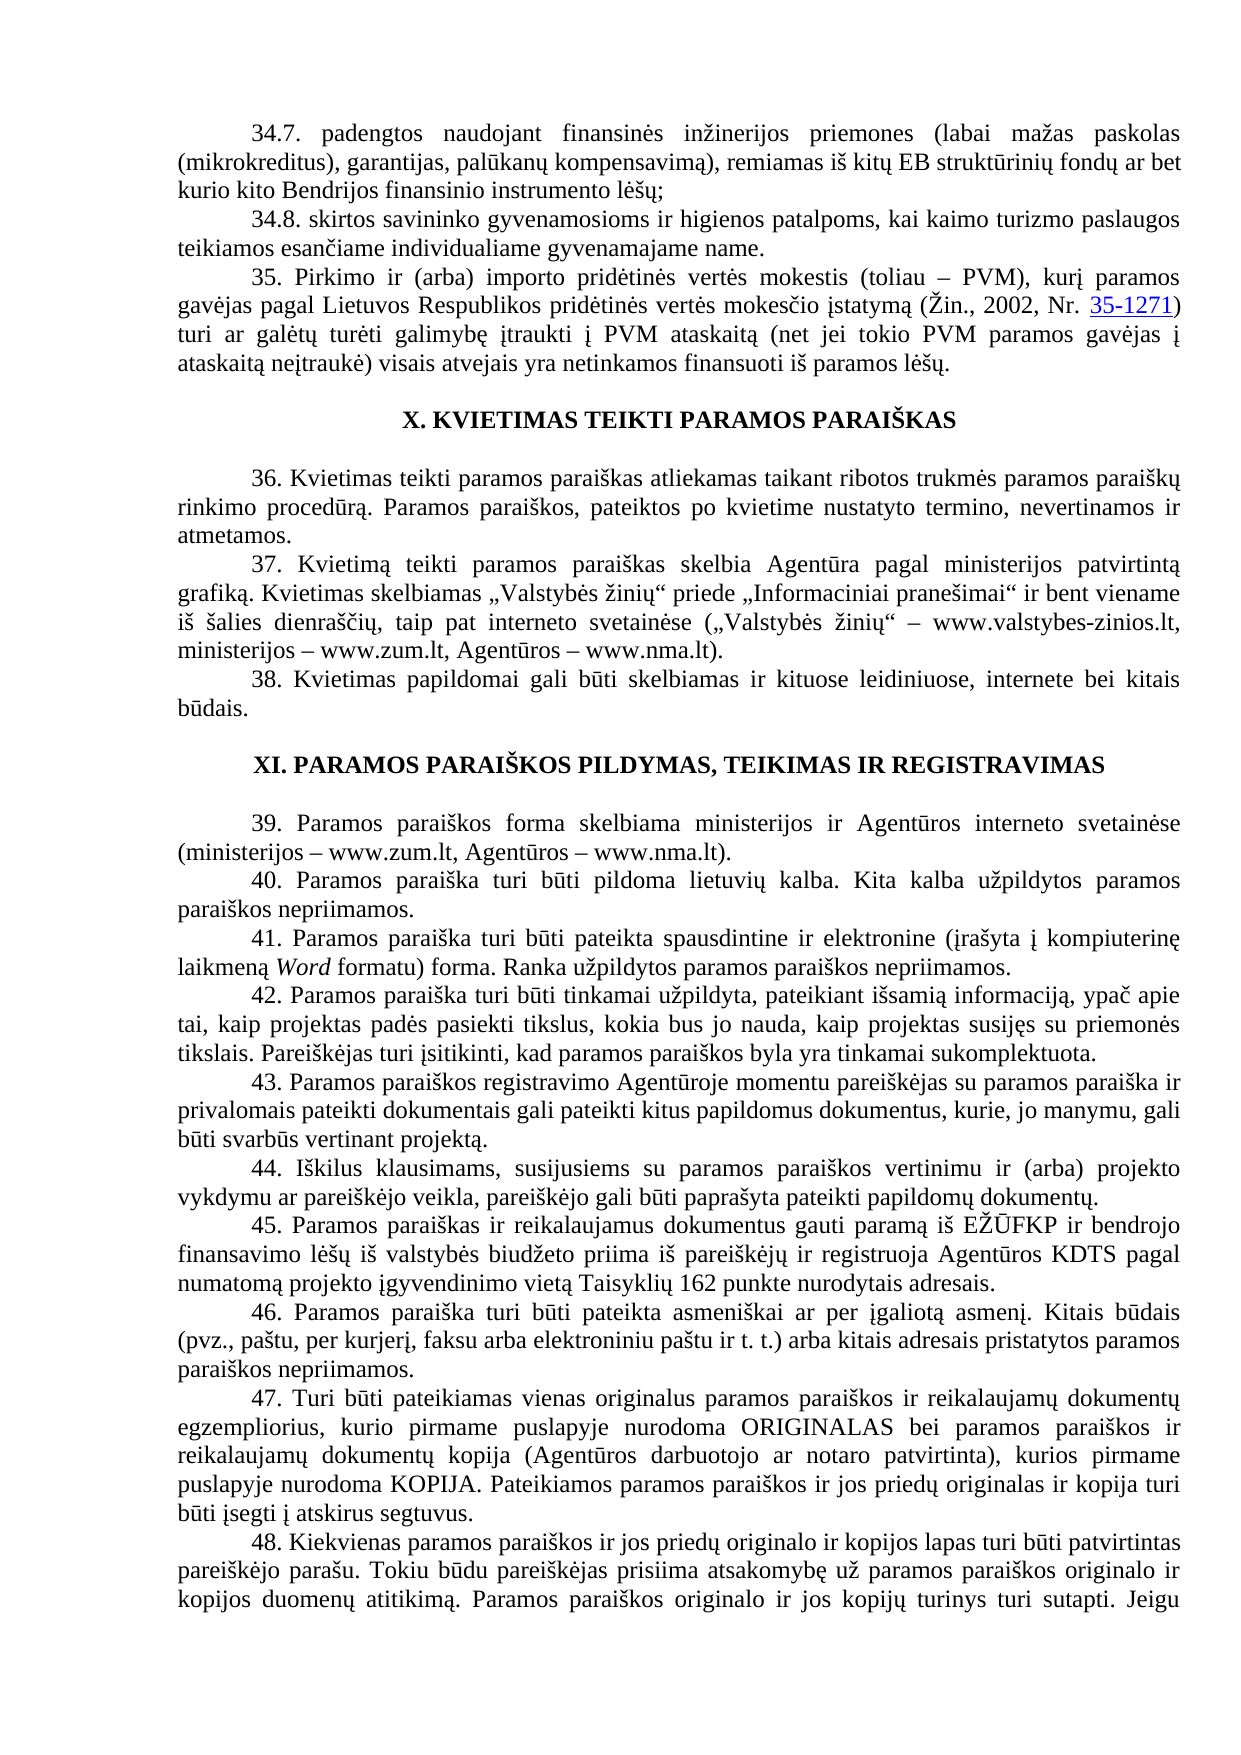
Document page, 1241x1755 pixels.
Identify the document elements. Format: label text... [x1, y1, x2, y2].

text XI. PARAMOS PARAIŠKOS PILDYMAS, TEIKIMAS IR REGISTRAVIMAS [177, 751, 1181, 779]
text 39. Paramos paraiškos forma skelbiama ministerijos ir Agentūros interneto svetainėse (ministerijos – www.zum.lt, Agentūros – www.nma.lt). [177, 808, 1181, 866]
text 42. Paramos paraiška turi būti tinkamai užpildyta, pateikiant išsamią informaciją, ypač apie tai, kaip projektas padės pasiekti tikslus, kokia bus jo nauda, kaip projektas susijęs su priemonės tikslais. Pareiškėjas turi įsitikinti, kad paramos paraiškos byla yra tinkamai sukomplektuota. [177, 981, 1181, 1067]
text 44. Iškilus klausimams, susijusiems su paramos paraiškos vertinimu ir (arba) projekto vykdymu ar pareiškėjo veikla, pareiškėjo gali būti paprašyta pateikti papildomų dokumentų. [177, 1153, 1181, 1211]
text 46. Paramos paraiška turi būti pateikta asmeniškai ar per įgaliotą asmenį. Kitais būdais (pvz., paštu, per kurjerį, faksu arba elektroniniu paštu ir t. t.) arba kitais adresais pristatytos paramos paraiškos nepriimamos. [177, 1297, 1181, 1383]
text 43. Paramos paraiškos registravimo Agentūroje momentu pareiškėjas su paramos paraiška ir privalomais pateikti dokumentais gali pateikti kitus papildomus dokumentus, kurie, jo manymu, gali būti svarbūs vertinant projektą. [177, 1067, 1181, 1153]
text 40. Paramos paraiška turi būti pildoma lietuvių kalba. Kita kalba užpildytos paramos paraiškos nepriimamos. [177, 866, 1181, 923]
text 34.7. padengtos naudojant finansinės inžinerijos priemones (labai mažas paskolas (mikrokreditus), garantijas, palūkanų kompensavimą), remiamas iš kitų EB struktūrinių fondų ar bet kurio kito Bendrijos finansinio instrumento lėšų; [177, 118, 1181, 204]
text 34.8. skirtos savininko gyvenamosioms ir higienos patalpoms, kai kaimo turizmo paslaugos teikiamos esančiame individualiame gyvenamajame name. [177, 204, 1181, 262]
text X. KVIETIMAS TEIKTI PARAMOS PARAIŠKAS [177, 406, 1181, 434]
text 38. Kvietimas papildomai gali būti skelbiamas ir kituose leidiniuose, internete bei kitais būdais. [177, 664, 1181, 722]
text 35. Pirkimo ir (arba) importo pridėtinės vertės mokestis (toliau – PVM), kurį paramos gavėjas pagal Lietuvos Respublikos pridėtinės vertės mokesčio įstatymą (Žin., 2002, Nr. 35-1271) turi ar galėtų turėti galimybę įtraukti į PVM ataskaitą (net jei tokio PVM paramos gavėjas į ataskaitą neįtraukė) visais atvejais yra netinkamos finansuoti iš paramos lėšų. [177, 262, 1181, 377]
text 37. Kvietimą teikti paramos paraiškas skelbia Agentūra pagal ministerijos patvirtintą grafiką. Kvietimas skelbiamas „Valstybės žinių“ priede „Informaciniai pranešimai“ ir bent viename iš šalies dienraščių, taip pat interneto svetainėse („Valstybės žinių“ – www.valstybes-zinios.lt, ministerijos – www.zum.lt, Agentūros – www.nma.lt). [177, 549, 1181, 664]
text 41. Paramos paraiška turi būti pateikta spausdintine ir elektronine (įrašyta į kompiuterinę laikmeną Word formatu) forma. Ranka užpildytos paramos paraiškos nepriimamos. [177, 923, 1181, 981]
text 47. Turi būti pateikiamas vienas originalus paramos paraiškos ir reikalaujamų dokumentų egzempliorius, kurio pirmame puslapyje nurodoma ORIGINALAS bei paramos paraiškos ir reikalaujamų dokumentų kopija (Agentūros darbuotojo ar notaro patvirtinta), kurios pirmame puslapyje nurodoma KOPIJA. Pateikiamos paramos paraiškos ir jos priedų originalas ir kopija turi būti įsegti į atskirus segtuvus. [177, 1383, 1181, 1527]
text 48. Kiekvienas paramos paraiškos ir jos priedų originalo ir kopijos lapas turi būti patvirtintas pareiškėjo parašu. Tokiu būdu pareiškėjas prisiima atsakomybę už paramos paraiškos originalo ir kopijos duomenų atitikimą. Paramos paraiškos originalo ir jos kopijų turinys turi sutapti. Jeigu [177, 1527, 1181, 1613]
text 36. Kvietimas teikti paramos paraiškas atliekamas taikant ribotos trukmės paramos paraiškų rinkimo procedūrą. Paramos paraiškos, pateiktos po kvietime nustatyto termino, nevertinamos ir atmetamos. [177, 463, 1181, 549]
text 45. Paramos paraiškas ir reikalaujamus dokumentus gauti paramą iš EŽŪFKP ir bendrojo finansavimo lėšų iš valstybės biudžeto priima iš pareiškėjų ir registruoja Agentūros KDTS pagal numatomą projekto įgyvendinimo vietą Taisyklių 162 punkte nurodytais adresais. [177, 1211, 1181, 1297]
